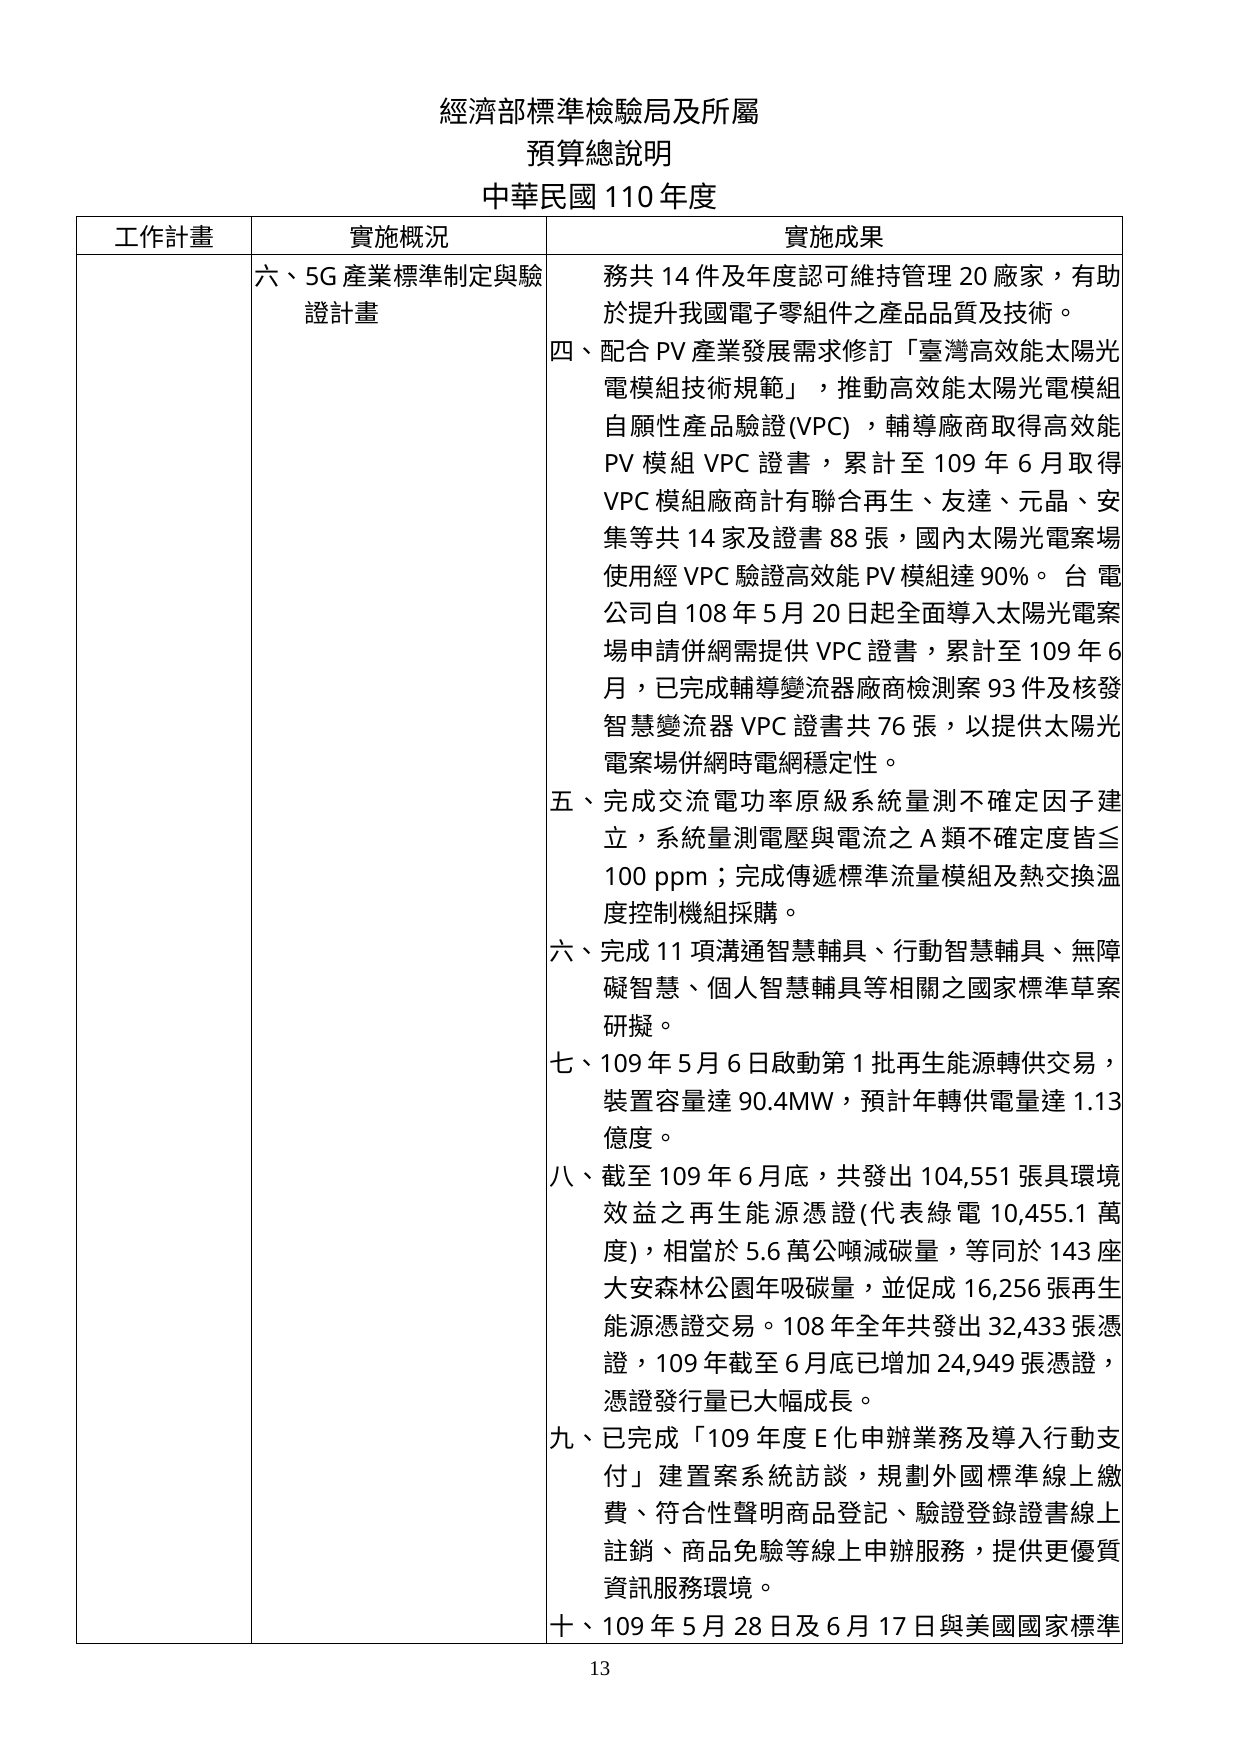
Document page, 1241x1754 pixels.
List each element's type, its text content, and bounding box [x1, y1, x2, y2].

table_header 工作計畫 [77, 217, 251, 254]
table_cell 六、5G產業標準制定與驗證計畫 [252, 255, 546, 1643]
table_header 實施成果 [547, 217, 1122, 254]
table_header 實施概況 [252, 217, 546, 254]
table_cell 務共14件及年度認可維持管理20廠家，有助於提升我國電子零組件之產品品質及技術。 四、配合PV產業發展需求修訂「臺灣高效能太陽光電模組技術規範」，推動高效能太陽光電模組自願性產品驗證(VPC) ，輔導廠商取得高效能PV模組VPC證書，累計至109年6月取得VPC模組廠商計有聯合再生、友達、元晶、安集等共14家及證書88張，國內太陽光電案場使用經VPC驗證高效能PV模組達90%。 台電公司自108年5月20日起全面導入太陽光電案場申請併網需提供VPC證書，累計至109年6月，已完成輔導變流器廠商檢測案93件及核發智慧變流器VPC證書共76張，以提供太陽光電案場併網時電網穩定性。 五、完成交流電功率原級系統量測不確定因子建立，系統量測電壓與電流之A類不確定度皆≦ 100 ppm；完成傳遞標準流量模組及熱交換溫度控制機組採購。 六、完成11項溝通智慧輔具、行動智慧輔具、無障礙智慧、個人智慧輔具等相關之國家標準草案研擬。 七、109年5月6日啟動第1批再生能源轉供交易，裝置容量達90.4MW，預計年轉供電量達1.13億度。 八、截至109年6月底，共發出104,551張具環境效益之再生能源憑證(代表綠電10,455.1萬度)，相當於5.6萬公噸減碳量，等同於143座大安森林公園年吸碳量，並促成16,256張再生能源憑證交易。108年全年共發出32,433張憑證，109年截至6月底已增加24,949張憑證，憑證發行量已大幅成長。 九、已完成「109年度E化申辦業務及導入行動支付」建置案系統訪談，規劃外國標準線上繳費、符合性聲明商品登記、驗證登錄證書線上註銷、商品免驗等線上申辦服務，提供更優質資訊服務環境。 十、109年5月28日及6月17日與美國國家標準 [547, 255, 1122, 1643]
table_cell [77, 255, 251, 1643]
